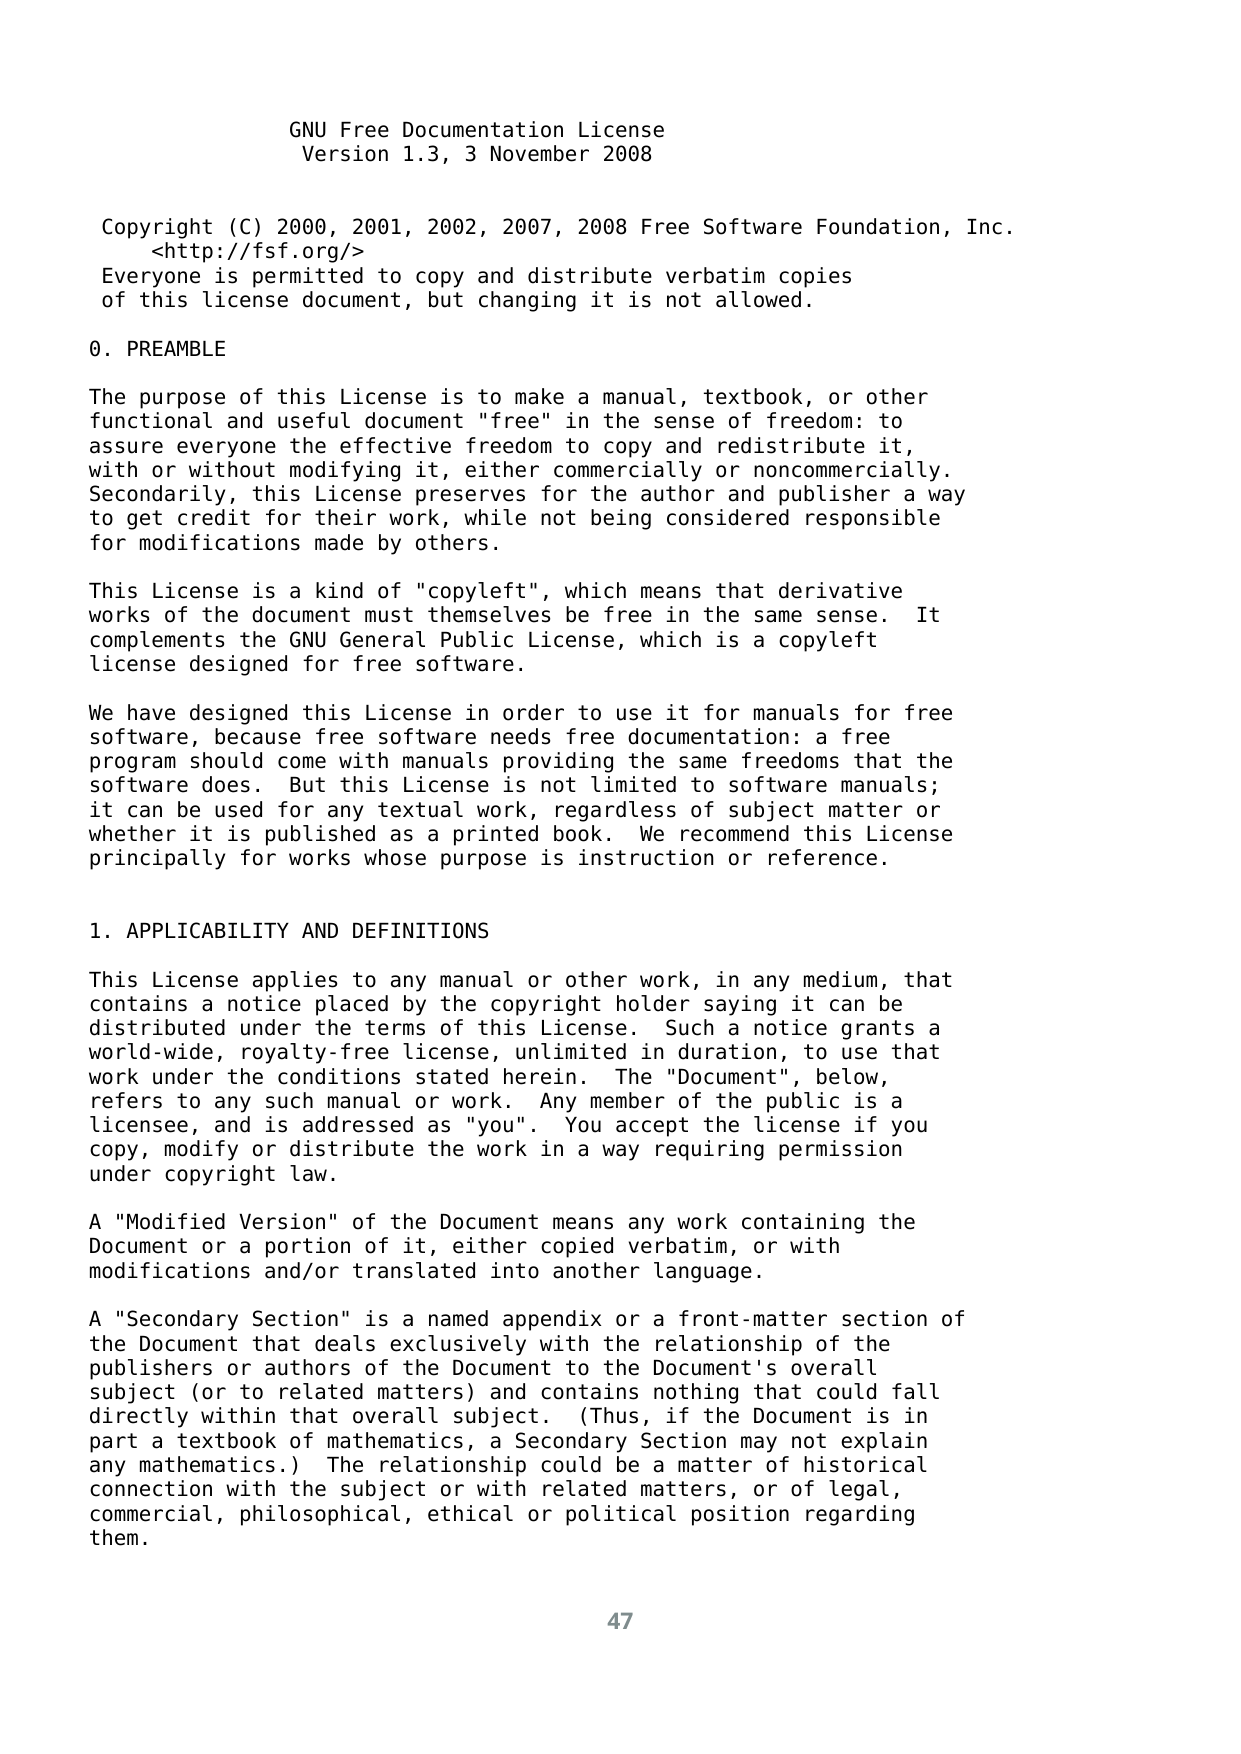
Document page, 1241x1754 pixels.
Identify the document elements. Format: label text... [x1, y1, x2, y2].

text subject (or to related matters) and contains nothing that could fall [88, 1380, 1152, 1404]
text work under the conditions stated herein. The "Document", below, [88, 1065, 1152, 1089]
text publishers or authors of the Document to the Document's overall [88, 1356, 1152, 1380]
text licensee, and is addressed as "you". You accept the license if you [88, 1113, 1152, 1137]
text license designed for free software. [88, 652, 1152, 676]
text contains a notice placed by the copyright holder saying it can be [88, 992, 1152, 1016]
text distributed under the terms of this License. Such a notice grants a [88, 1016, 1152, 1040]
text This License applies to any manual or other work, in any medium, that [88, 968, 1152, 992]
text assure everyone the effective freedom to copy and redistribute it, [88, 434, 1152, 458]
text software does. But this License is not limited to software manuals; [88, 773, 1152, 798]
text GNU Free Documentation License [88, 118, 1152, 142]
text The purpose of this License is to make a manual, textbook, or other [88, 385, 1152, 409]
text functional and useful document "free" in the sense of freedom: to [88, 409, 1152, 434]
text Document or a portion of it, either copied verbatim, or with [88, 1234, 1152, 1259]
text any mathematics.) The relationship could be a matter of historical [88, 1453, 1152, 1477]
text it can be used for any textual work, regardless of subject matter or [88, 798, 1152, 822]
text directly within that overall subject. (Thus, if the Document is in [88, 1404, 1152, 1429]
text modifications and/or translated into another language. [88, 1259, 1152, 1283]
text refers to any such manual or work. Any member of the public is a [88, 1089, 1152, 1113]
text <http://fsf.org/> [88, 239, 1152, 264]
text connection with the subject or with related matters, or of legal, [88, 1477, 1152, 1502]
text Everyone is permitted to copy and distribute verbatim copies [88, 264, 1152, 288]
text with or without modifying it, either commercially or noncommercially. [88, 458, 1152, 482]
text A "Secondary Section" is a named appendix or a front-matter section of [88, 1307, 1152, 1332]
text software, because free software needs free documentation: a free [88, 725, 1152, 749]
text world-wide, royalty-free license, unlimited in duration, to use that [88, 1040, 1152, 1065]
text for modifications made by others. [88, 531, 1152, 555]
text part a textbook of mathematics, a Secondary Section may not explain [88, 1429, 1152, 1453]
text to get credit for their work, while not being considered responsible [88, 506, 1152, 531]
text of this license document, but changing it is not allowed. [88, 288, 1152, 312]
text commercial, philosophical, ethical or political position regarding [88, 1502, 1152, 1526]
text principally for works whose purpose is instruction or reference. [88, 846, 1152, 871]
text This License is a kind of "copyleft", which means that derivative [88, 579, 1152, 603]
text under copyright law. [88, 1162, 1152, 1186]
text Secondarily, this License preserves for the author and publisher a way [88, 482, 1152, 506]
text complements the GNU General Public License, which is a copyleft [88, 628, 1152, 652]
text the Document that deals exclusively with the relationship of the [88, 1332, 1152, 1356]
text whether it is published as a printed book. We recommend this License [88, 822, 1152, 846]
text We have designed this License in order to use it for manuals for free [88, 701, 1152, 725]
text A "Modified Version" of the Document means any work containing the [88, 1210, 1152, 1234]
text Copyright (C) 2000, 2001, 2002, 2007, 2008 Free Software Foundation, Inc. [88, 215, 1152, 239]
text 0. PREAMBLE [88, 337, 1152, 361]
text them. [88, 1526, 1152, 1550]
text copy, modify or distribute the work in a way requiring permission [88, 1137, 1152, 1162]
text 1. APPLICABILITY AND DEFINITIONS [88, 919, 1152, 943]
text works of the document must themselves be free in the same sense. It [88, 603, 1152, 628]
text program should come with manuals providing the same freedoms that the [88, 749, 1152, 773]
text Version 1.3, 3 November 2008 [88, 142, 1152, 167]
